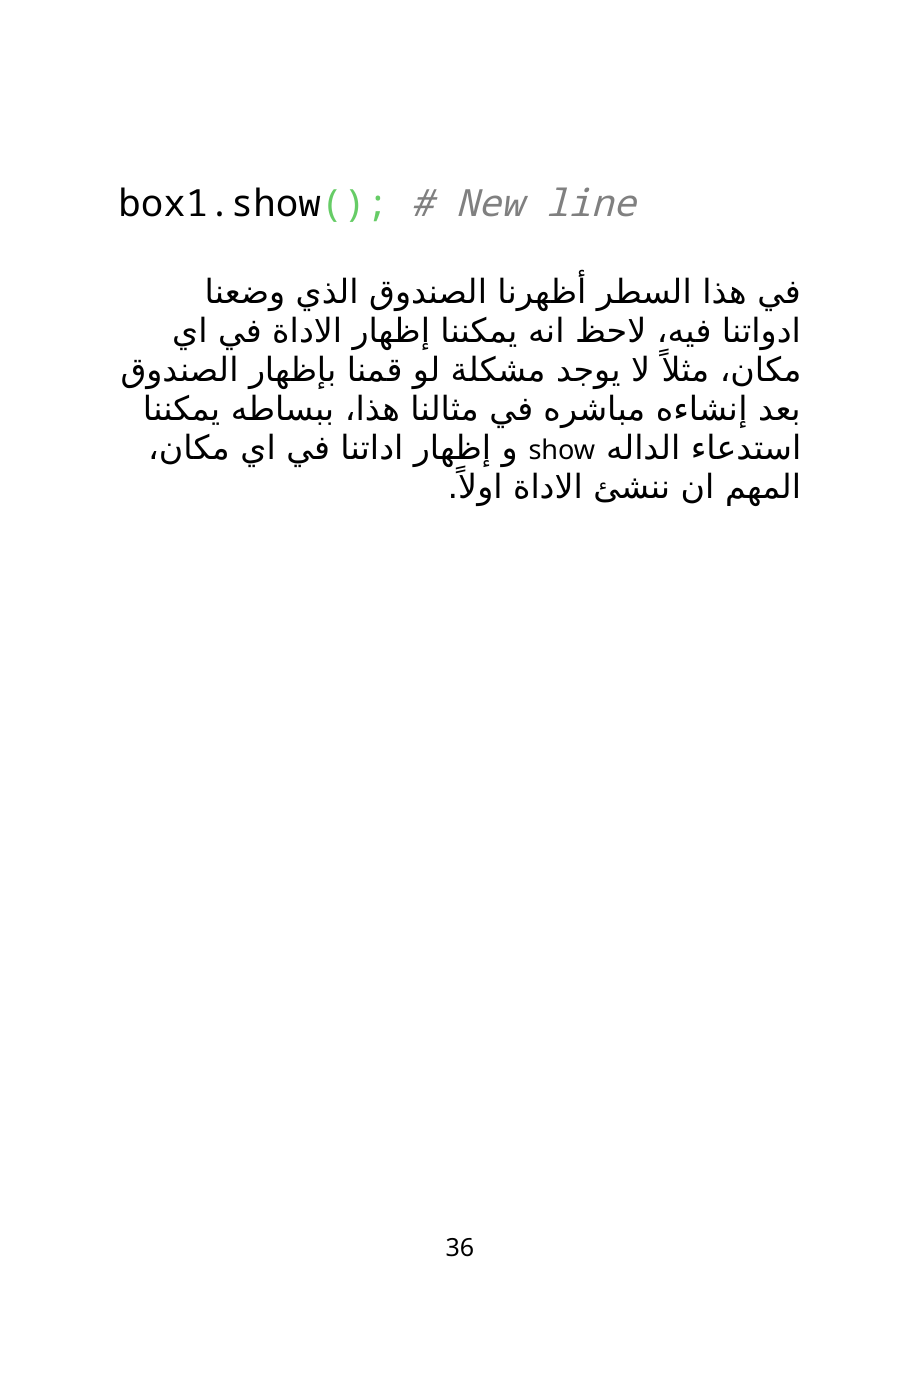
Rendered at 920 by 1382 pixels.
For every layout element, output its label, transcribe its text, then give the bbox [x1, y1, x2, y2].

text box1.show(); # New line [118, 176, 801, 227]
text في هذا السطر أظهرنا الصندوق الذي وضعنا ادواتنا فيه، لاحظ انه يمكننا إظهار الاداة في اي مكان، مثلاً لا يوجد مشكلة لو قمنا بإظهار الصندوق بعد إنشاءه مباشره في مثالنا هذا، ببساطه يمكننا استدعاء الداله show و إظهار اداتنا في اي مكان، المهم ان ننشئ الاداة اولاً. [118, 273, 801, 506]
